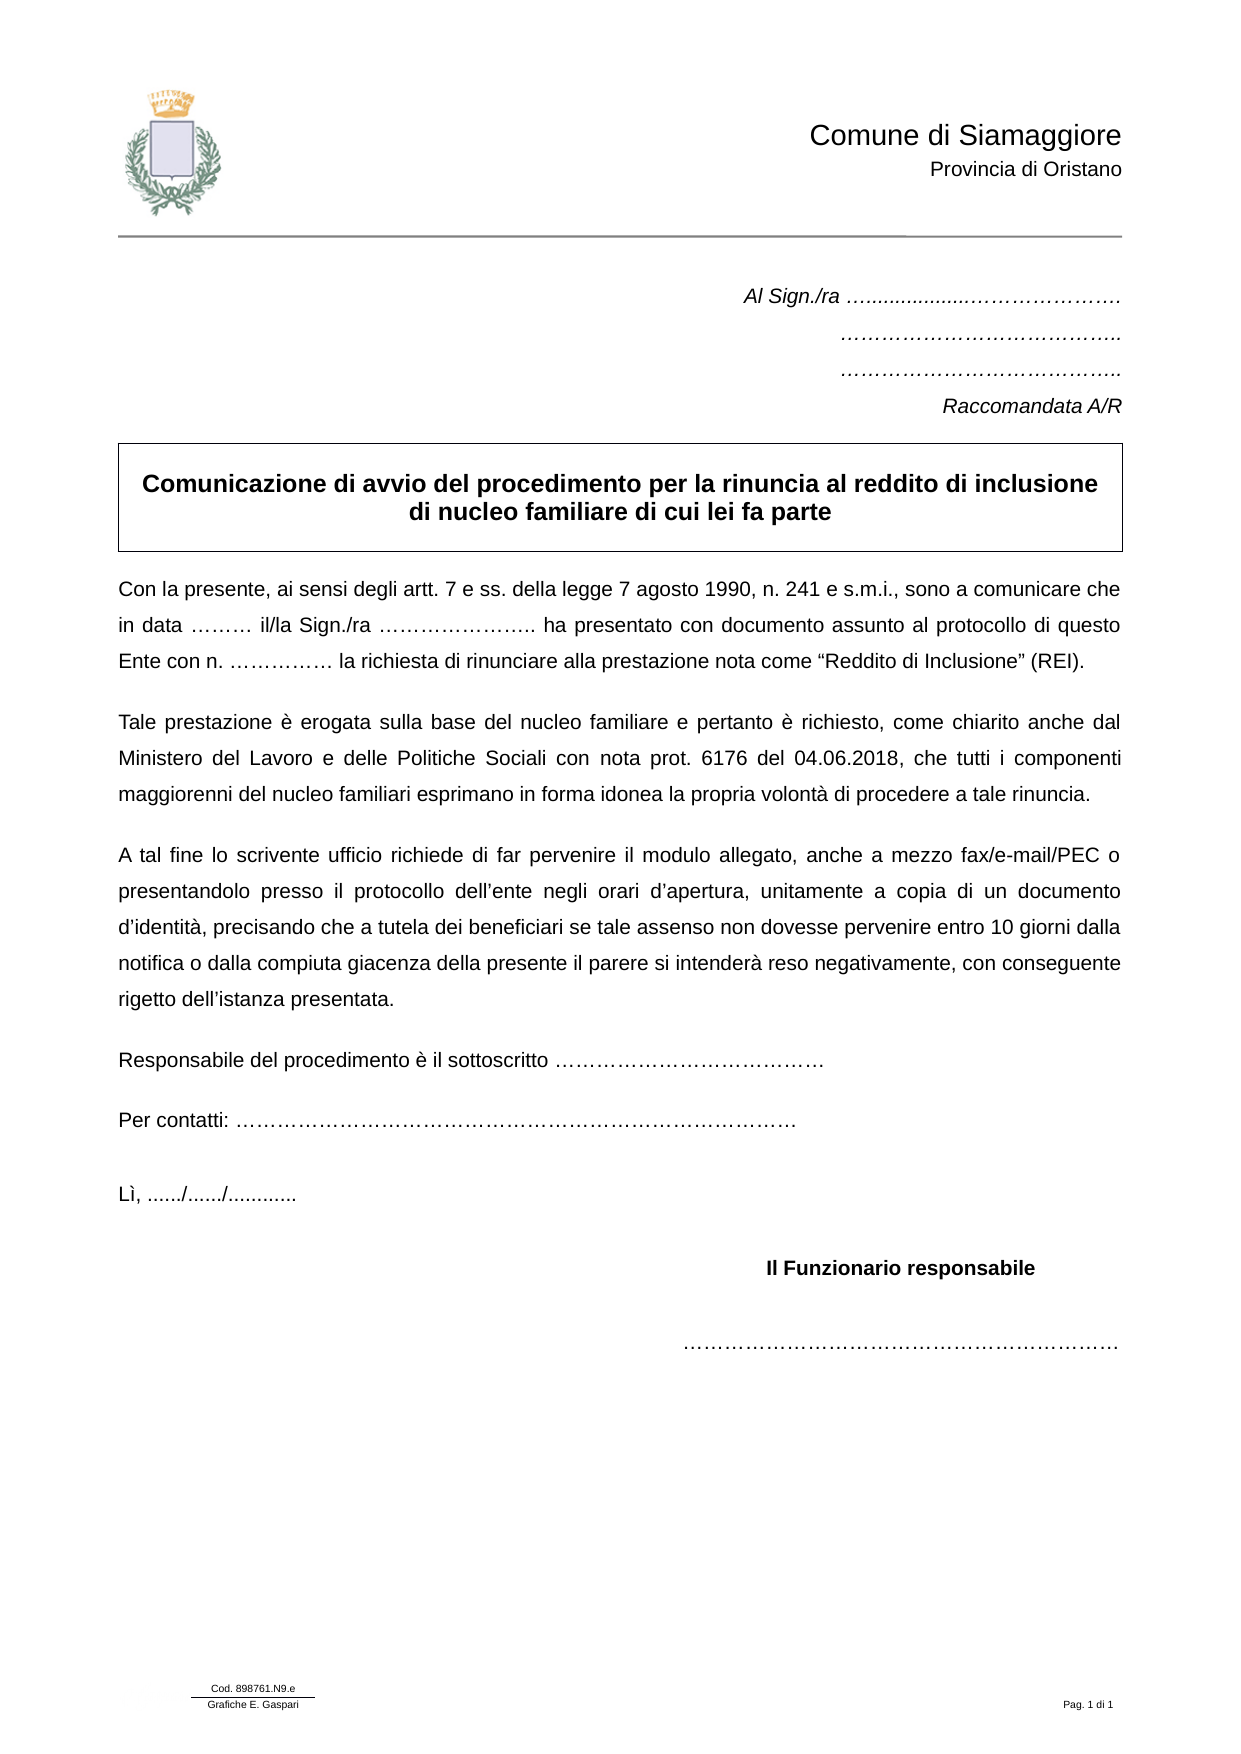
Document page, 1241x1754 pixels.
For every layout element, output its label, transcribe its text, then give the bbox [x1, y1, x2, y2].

text Responsabile del procedimento è il sottoscritto ………………………………… [118, 1047, 1122, 1071]
text Comune di Siamaggiore [224, 118, 1122, 152]
text A tal fine lo scrivente ufficio richiede di far pervenire il modulo allegato, anche a mezzo fax/e-mail/PEC o presentandolo presso il protocollo dell’ente negli orari d’apertura, unitamente a copia di un documento d’identità, precisando che a tutela dei beneficiari se tale assenso non dovesse pervenire entro 10 giorni dalla notifica o dalla compiuta giacenza della presente il parere si intenderà reso negativamente, con conseguente rigetto dell’istanza presentata. [118, 843, 1122, 1010]
picture [122, 87, 224, 219]
text ………………………………….. [118, 357, 1122, 381]
text Provincia di Oristano [224, 157, 1122, 181]
text Lì, ....../....../............ [118, 1182, 1122, 1206]
text ……………………………………………………… [679, 1330, 1122, 1354]
text Il Funzionario responsabile [679, 1256, 1122, 1280]
text ………………………………….. [118, 321, 1122, 344]
text Per contatti: ……………………………………………………………………… [118, 1108, 1122, 1132]
table_header Comunicazione di avvio del procedimento per la rinuncia al reddito di inclusione di nucleo familiare di cui lei fa parte [119, 444, 1122, 551]
text Raccomandata A/R [118, 393, 1122, 417]
text Al Sign./ra …..................…………………. [118, 284, 1122, 308]
text Tale prestazione è erogata sulla base del nucleo familiare e pertanto è richiesto, come chiarito anche dal Ministero del Lavoro e delle Politiche Sociali con nota prot. 6176 del 04.06.2018, che tutti i componenti maggiorenni del nucleo familiari esprimano in forma idonea la propria volontà di procedere a tale rinuncia. [118, 710, 1122, 806]
text Con la presente, ai sensi degli artt. 7 e ss. della legge 7 agosto 1990, n. 241 e s.m.i., sono a comunicare che in data ……… il/la Sign./ra ………………….. ha presentato con documento assunto al protocollo di questo Ente con n. …………… la richiesta di rinunciare alla prestazione nota come “Reddito di Inclusione” (REI). [118, 577, 1122, 673]
